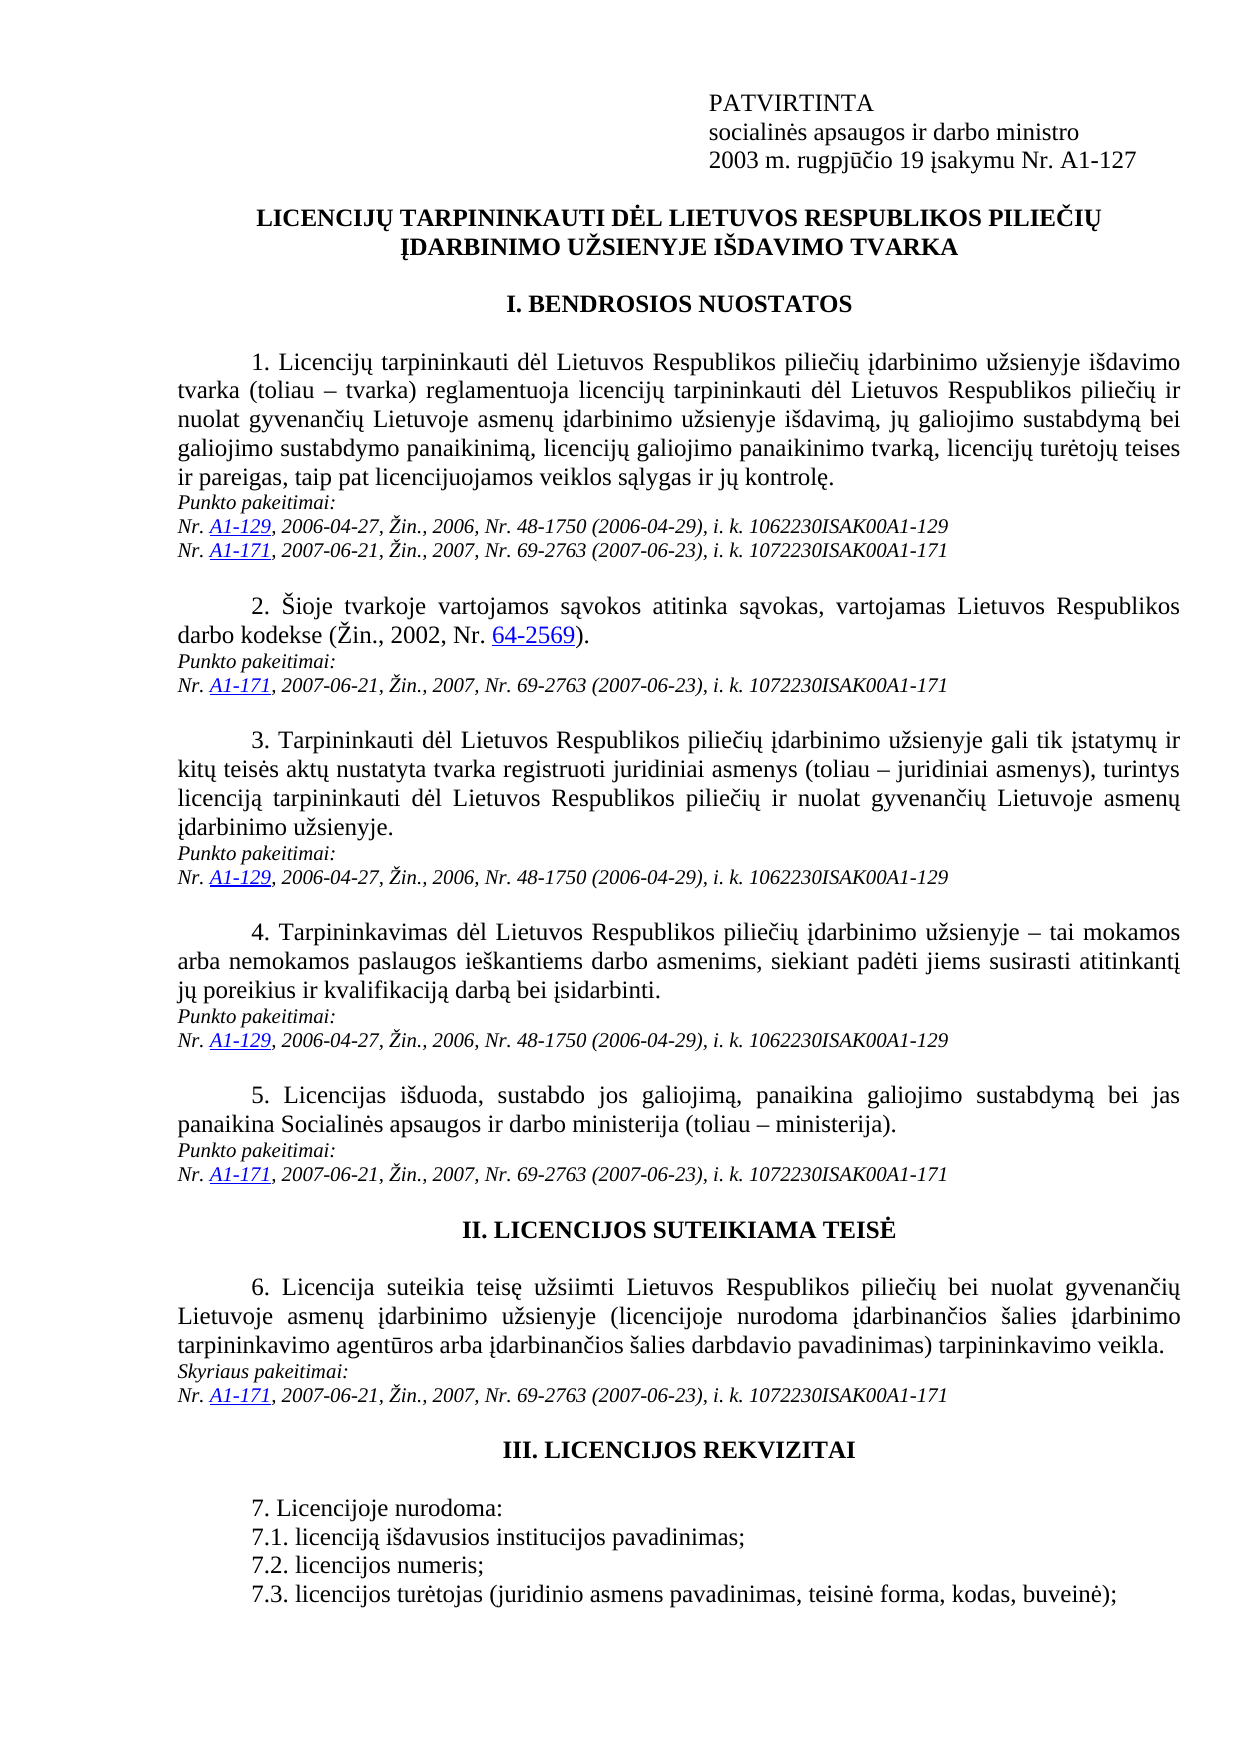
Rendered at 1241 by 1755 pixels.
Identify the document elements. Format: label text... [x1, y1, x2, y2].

text II. LICENCIJOS SUTEIKIAMA TEISĖ [177, 1215, 1181, 1244]
text Punkto pakeitimai: [177, 1138, 1181, 1162]
text 3. Tarpininkauti dėl Lietuvos Respublikos piliečių įdarbinimo užsienyje gali tik įstatymų ir kitų teisės aktų nustatyta tvarka registruoti juridiniai asmenys (toliau – juridiniai asmenys), turintys licenciją tarpininkauti dėl Lietuvos Respublikos piliečių ir nuolat gyvenančių Lietuvoje asmenų įdarbinimo užsienyje. [177, 726, 1181, 841]
text Nr. A1-171, 2007-06-21, Žin., 2007, Nr. 69-2763 (2007-06-23), i. k. 1072230ISAK00A1-171 [177, 1162, 1181, 1186]
text Punkto pakeitimai: [177, 649, 1181, 673]
text Nr. A1-171, 2007-06-21, Žin., 2007, Nr. 69-2763 (2007-06-23), i. k. 1072230ISAK00A1-171 [177, 538, 1181, 562]
text 2. Šioje tvarkoje vartojamos sąvokos atitinka sąvokas, vartojamas Lietuvos Respublikos darbo kodekse (Žin., 2002, Nr. 64-2569). [177, 591, 1181, 649]
text 7.3. licencijos turėtojas (juridinio asmens pavadinimas, teisinė forma, kodas, buveinė); [177, 1579, 1181, 1608]
text Nr. A1-129, 2006-04-27, Žin., 2006, Nr. 48-1750 (2006-04-29), i. k. 1062230ISAK00A1-129 [177, 514, 1181, 538]
text 7. Licencijoje nurodoma: [177, 1493, 1181, 1522]
text Nr. A1-171, 2007-06-21, Žin., 2007, Nr. 69-2763 (2007-06-23), i. k. 1072230ISAK00A1-171 [177, 673, 1181, 697]
text 1. Licencijų tarpininkauti dėl Lietuvos Respublikos piliečių įdarbinimo užsienyje išdavimo tvarka (toliau – tvarka) reglamentuoja licencijų tarpininkauti dėl Lietuvos Respublikos piliečių ir nuolat gyvenančių Lietuvoje asmenų įdarbinimo užsienyje išdavimą, jų galiojimo sustabdymą bei galiojimo sustabdymo panaikinimą, licencijų galiojimo panaikinimo tvarką, licencijų turėtojų teises ir pareigas, taip pat licencijuojamos veiklos sąlygas ir jų kontrolę. [177, 347, 1181, 490]
text 2003 m. rugpjūčio 19 įsakymu Nr. A1-127 [177, 145, 1181, 174]
text 5. Licencijas išduoda, sustabdo jos galiojimą, panaikina galiojimo sustabdymą bei jas panaikina Socialinės apsaugos ir darbo ministerija (toliau – ministerija). [177, 1081, 1181, 1138]
text socialinės apsaugos ir darbo ministro [177, 117, 1181, 145]
text 7.2. licencijos numeris; [177, 1551, 1181, 1579]
text Punkto pakeitimai: [177, 490, 1181, 514]
text 4. Tarpininkavimas dėl Lietuvos Respublikos piliečių įdarbinimo užsienyje – tai mokamos arba nemokamos paslaugos ieškantiems darbo asmenims, siekiant padėti jiems susirasti atitinkantį jų poreikius ir kvalifikaciją darbą bei įsidarbinti. [177, 917, 1181, 1004]
text Nr. A1-171, 2007-06-21, Žin., 2007, Nr. 69-2763 (2007-06-23), i. k. 1072230ISAK00A1-171 [177, 1383, 1181, 1407]
text I. BENDROSIOS NUOSTATOS [177, 289, 1181, 318]
text PATVIRTINTA [177, 88, 1181, 117]
text Punkto pakeitimai: [177, 1004, 1181, 1028]
text 6. Licencija suteikia teisę užsiimti Lietuvos Respublikos piliečių bei nuolat gyvenančių Lietuvoje asmenų įdarbinimo užsienyje (licencijoje nurodoma įdarbinančios šalies įdarbinimo tarpininkavimo agentūros arba įdarbinančios šalies darbdavio pavadinimas) tarpininkavimo veikla. [177, 1272, 1181, 1359]
text LICENCIJŲ TARPININKAUTI DĖL LIETUVOS RESPUBLIKOS PILIEČIŲ ĮDARBINIMO UŽSIENYJE IŠDAVIMO TVARKA [177, 203, 1181, 260]
text Nr. A1-129, 2006-04-27, Žin., 2006, Nr. 48-1750 (2006-04-29), i. k. 1062230ISAK00A1-129 [177, 865, 1181, 889]
text Skyriaus pakeitimai: [177, 1359, 1181, 1383]
text III. LICENCIJOS REKVIZITAI [177, 1436, 1181, 1464]
text Punkto pakeitimai: [177, 841, 1181, 865]
text Nr. A1-129, 2006-04-27, Žin., 2006, Nr. 48-1750 (2006-04-29), i. k. 1062230ISAK00A1-129 [177, 1028, 1181, 1052]
text 7.1. licenciją išdavusios institucijos pavadinimas; [177, 1522, 1181, 1551]
